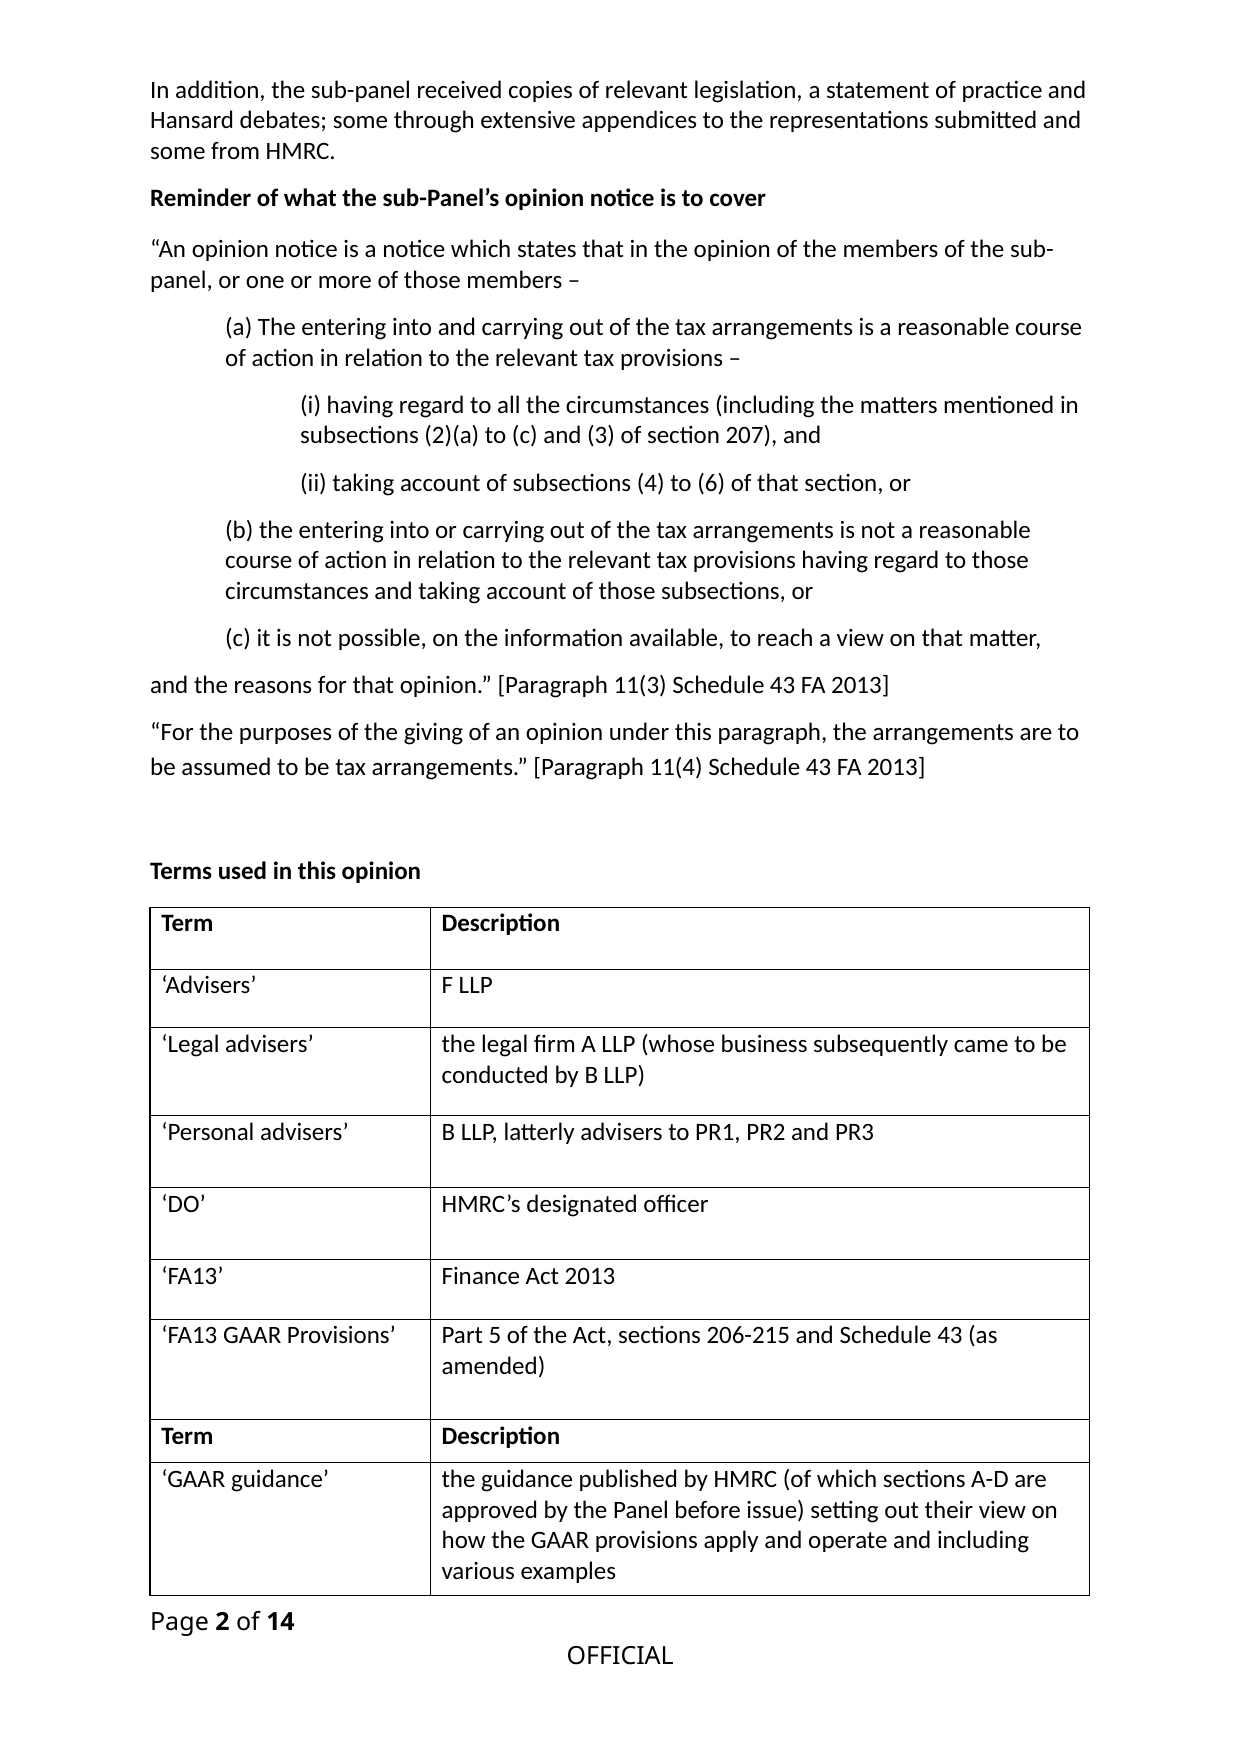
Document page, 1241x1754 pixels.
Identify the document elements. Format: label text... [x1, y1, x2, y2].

table_cell ‘Legal advisers’ [151, 1028, 430, 1115]
table_cell B LLP, latterly advisers to PR1, PR2 and PR3 [431, 1116, 1089, 1187]
table_cell F LLP [431, 970, 1089, 1027]
table_cell the legal firm A LLP (whose business subsequently came to be conducted by B LLP) [431, 1028, 1089, 1115]
text (c) it is not possible, on the information available, to reach a view on that matter, [225, 622, 1090, 653]
table_cell ‘FA13’ [151, 1260, 430, 1318]
table_header Term [151, 908, 430, 969]
table_header Description [431, 908, 1089, 969]
table_cell ‘Personal advisers’ [151, 1116, 430, 1187]
text “An opinion notice is a notice which states that in the opinion of the members of the sub-panel, or one or more of those members – [150, 234, 1090, 295]
text (ii) taking account of subsections (4) to (6) of that section, or [300, 467, 1090, 497]
table_cell ‘GAAR guidance’ [151, 1463, 430, 1595]
table_cell Part 5 of the Act, sections 206-215 and Schedule 43 (as amended) [431, 1320, 1089, 1419]
table_cell ‘Advisers’ [151, 970, 430, 1027]
text “For the purposes of the giving of an opinion under this paragraph, the arrangements are to be assumed to be tax arrangements.” [Paragraph 11(4) Schedule 43 FA 2013] [150, 717, 1090, 782]
text (i) having regard to all the circumstances (including the matters mentioned in subsections (2)(a) to (c) and (3) of section 207), and [300, 389, 1090, 450]
table_cell Term [151, 1420, 430, 1462]
subtitle Reminder of what the sub-Panel’s opinion notice is to cover [150, 182, 1090, 212]
table_cell Finance Act 2013 [431, 1260, 1089, 1318]
text (a) The entering into and carrying out of the tax arrangements is a reasonable course of action in relation to the relevant tax provisions – [225, 311, 1090, 372]
table_cell Description [431, 1420, 1089, 1462]
subtitle Terms used in this opinion [150, 855, 1090, 885]
table_cell HMRC’s designated officer [431, 1188, 1089, 1259]
text and the reasons for that opinion.” [Paragraph 11(3) Schedule 43 FA 2013] [150, 669, 1090, 700]
table_cell the guidance published by HMRC (of which sections A-D are approved by the Panel before issue) setting out their view on how the GAAR provisions apply and operate and including various examples [431, 1463, 1089, 1595]
text (b) the entering into or carrying out of the tax arrangements is not a reasonable course of action in relation to the relevant tax provisions having regard to those circumstances and taking account of those subsections, or [225, 514, 1090, 606]
text In addition, the sub-panel received copies of relevant legislation, a statement of practice and Hansard debates; some through extensive appendices to the representations submitted and some from HMRC. [150, 74, 1090, 165]
table_cell ‘FA13 GAAR Provisions’ [151, 1320, 430, 1419]
table_cell ‘DO’ [151, 1188, 430, 1259]
